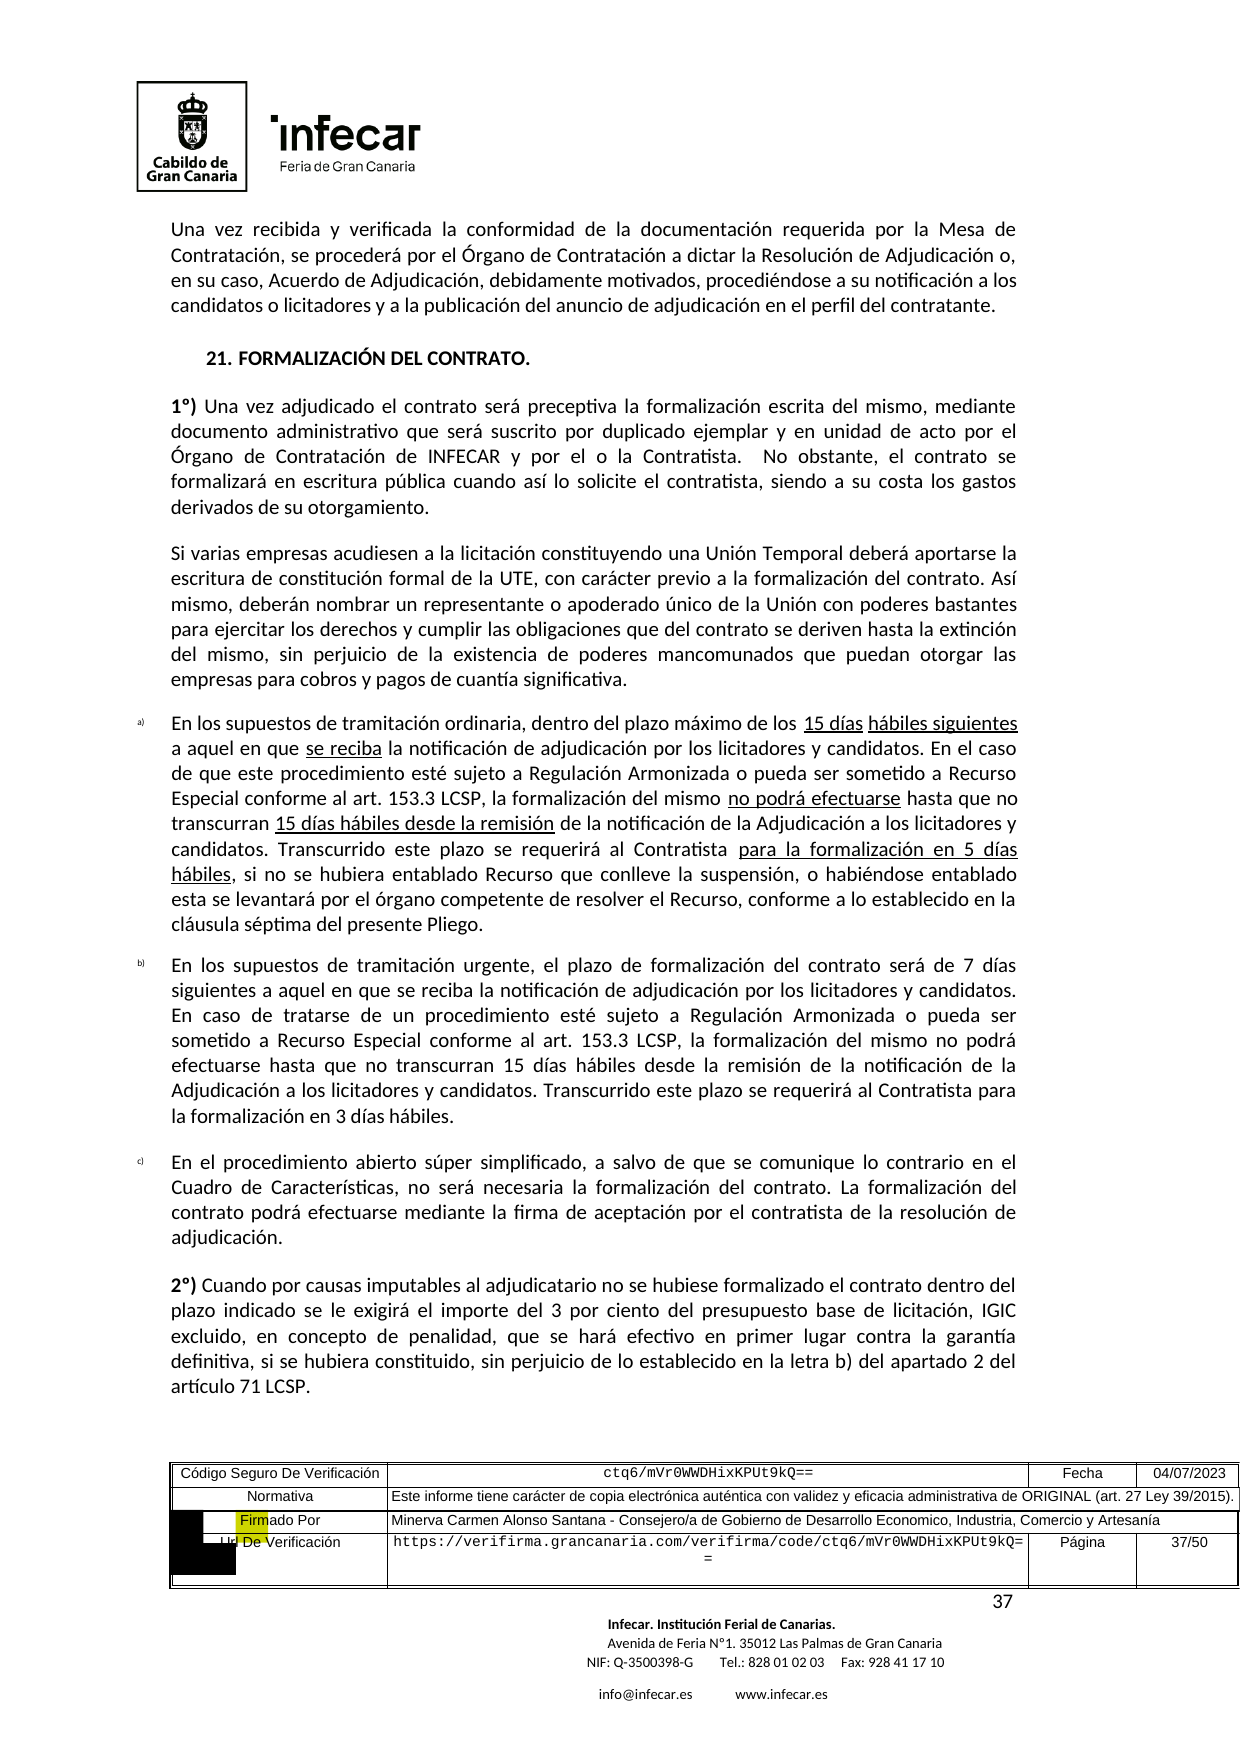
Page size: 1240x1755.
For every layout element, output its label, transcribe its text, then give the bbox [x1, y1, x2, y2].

list En los supuestos de tramitación urgente, el plazo de formalización del contrato será de 7 días siguientes a aquel en que se reciba la notificación de adjudicación por los licitadores y candidatos. En caso de tratarse de un procedimiento esté sujeto a Regulación Armonizada o pueda ser sometido a Recurso Especial conforme al art. 153.3 LCSP, la formalización del mismo no podrá efectuarse hasta que no transcurran 15 días hábiles desde la remisión de la notificación de la Adjudicación a los licitadores y candidatos. Transcurrido este plazo se requerirá al Contratista para la formalización en 3 días hábiles. [137, 952, 1018, 1128]
list En los supuestos de tramitación ordinaria, dentro del plazo máximo de los 15 días hábiles siguientes a aquel en que se reciba la notificación de adjudicación por los licitadores y candidatos. En el caso de que este procedimiento esté sujeto a Regulación Armonizada o pueda ser sometido a Recurso Especial conforme al art. 153.3 LCSP, la formalización del mismo no podrá efectuarse hasta que no transcurran 15 días hábiles desde la remisión de la notificación de la Adjudicación a los licitadores y candidatos. Transcurrido este plazo se requerirá al Contratista para la formalización en 5 días hábiles, si no se hubiera entablado Recurso que conlleve la suspensión, o habiéndose entablado esta se levantará por el órgano competente de resolver el Recurso, conforme a lo establecido en la cláusula séptima del presente Pliego. [137, 710, 1018, 937]
list En el procedimiento abierto súper simplificado, a salvo de que se comunique lo contrario en el Cuadro de Características, no será necesaria la formalización del contrato. La formalización del contrato podrá efectuarse mediante la firma de aceptación por el contratista de la resolución de adjudicación. [137, 1149, 1018, 1250]
text Si varias empresas acudiesen a la licitación constituyendo una Unión Temporal deberá aportarse la escritura de constitución formal de la UTE, con carácter previo a la formalización del contrato. Así mismo, deberán nombrar un representante o apoderado único de la Unión con poderes bastantes para ejercitar los derechos y cumplir las obligaciones que del contrato se deriven hasta la extinción del mismo, sin perjuicio de la existencia de poderes mancomunados que puedan otorgar las empresas para cobros y pagos de cuantía significativa. [171, 541, 1018, 692]
text 2º) Cuando por causas imputables al adjudicatario no se hubiese formalizado el contrato dentro del plazo indicado se le exigirá el importe del 3 por ciento del presupuesto base de licitación, IGIC excluido, en concepto de penalidad, que se hará efectivo en primer lugar contra la garantía definitiva, si se hubiera constituido, sin perjuicio de lo establecido en la letra b) del apartado 2 del artículo 71 LCSP. [171, 1273, 1018, 1399]
text Una vez recibida y verificada la conformidad de la documentación requerida por la Mesa de Contratación, se procederá por el Órgano de Contratación a dictar la Resolución de Adjudicación o, en su caso, Acuerdo de Adjudicación, debidamente motivados, procediéndose a su notificación a los candidatos o licitadores y a la publicación del anuncio de adjudicación en el perfil del contratante. [171, 217, 1018, 318]
text 1º) Una vez adjudicado el contrato será preceptiva la formalización escrita del mismo, mediante documento administrativo que será suscrito por duplicado ejemplar y en unidad de acto por el Órgano de Contratación de INFECAR y por el o la Contratista. No obstante, el contrato se formalizará en escritura pública cuando así lo solicite el contratista, siendo a su costa los gastos derivados de su otorgamiento. [171, 393, 1018, 519]
text 21. FORMALIZACIÓN DEL CONTRATO. [206, 345, 1019, 371]
